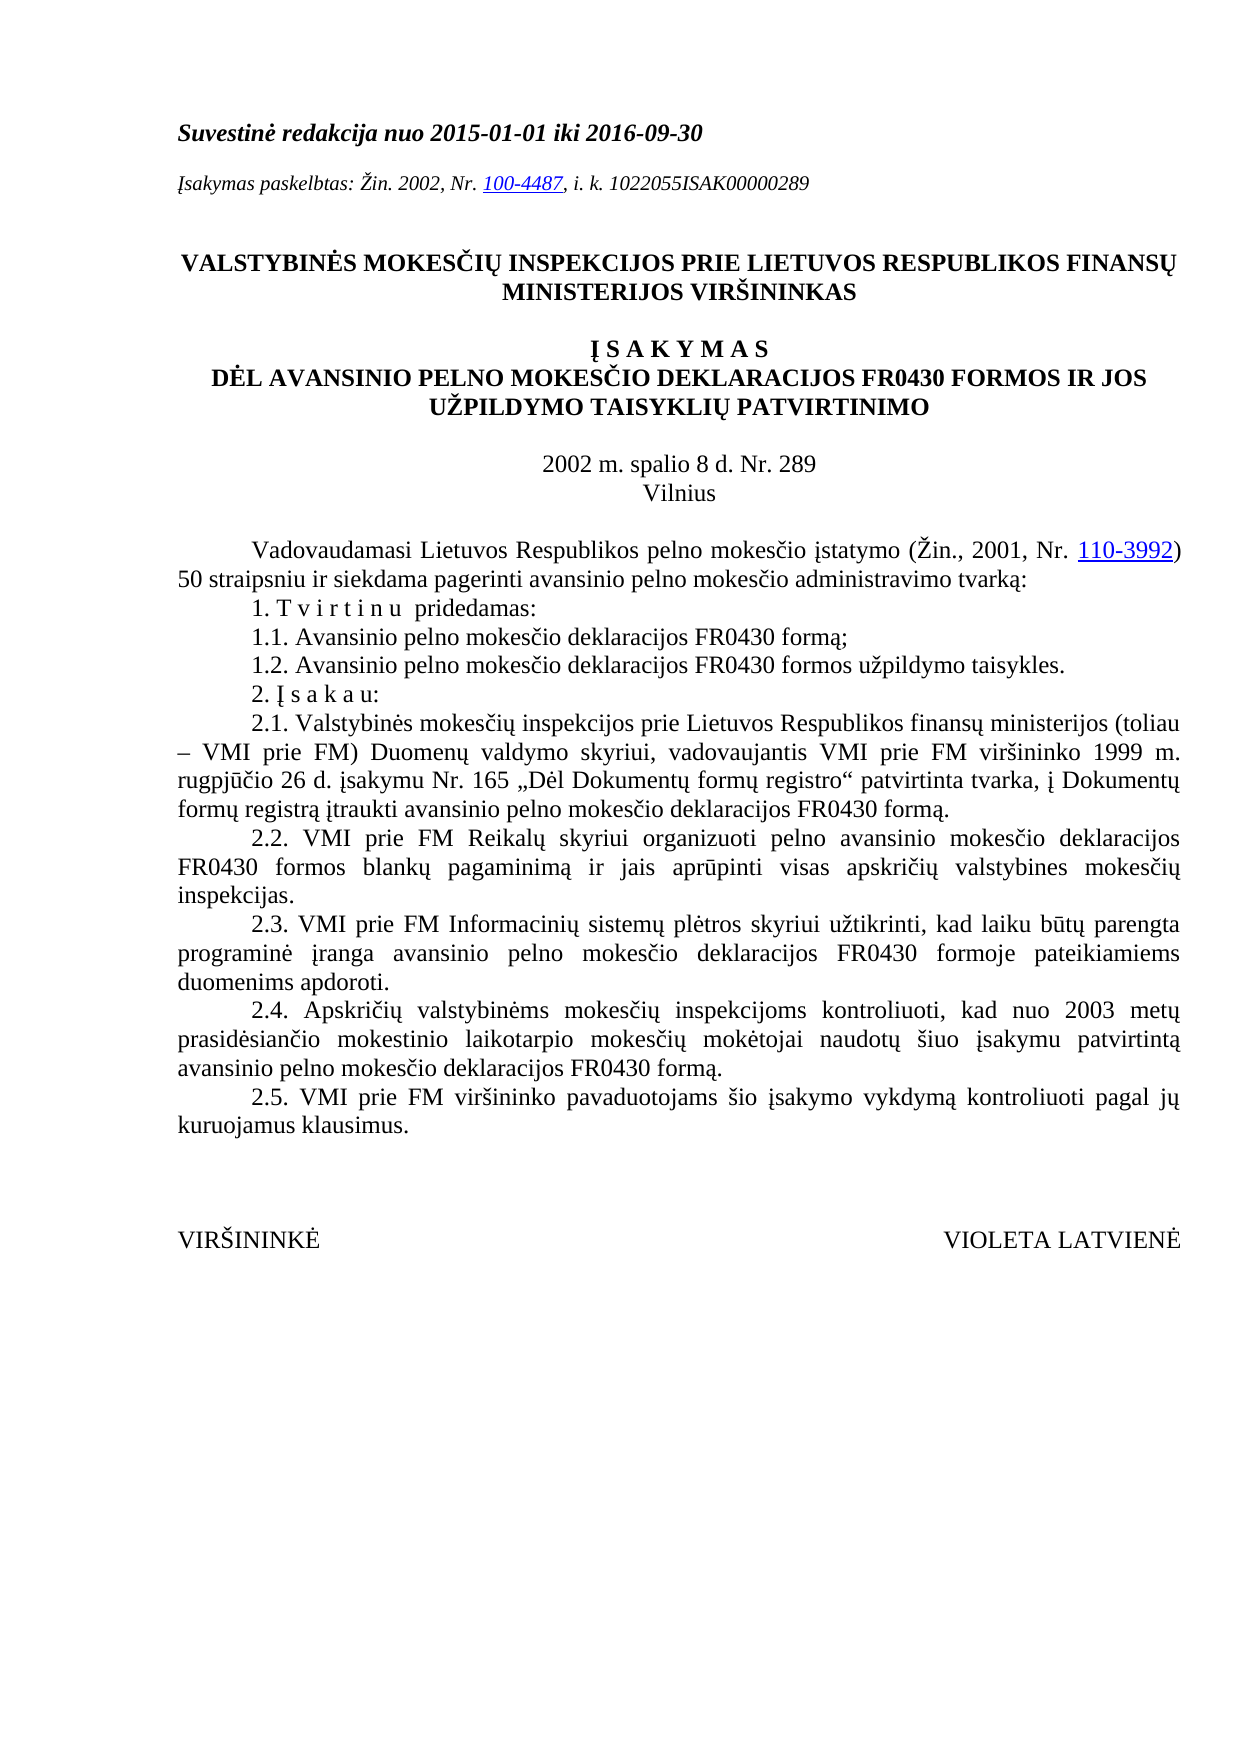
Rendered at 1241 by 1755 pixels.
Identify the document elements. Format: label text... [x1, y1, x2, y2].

text Vilnius [177, 478, 1181, 507]
text 2.5. VMI prie FM viršininko pavaduotojams šio įsakymo vykdymą kontroliuoti pagal jų kuruojamus klausimus. [177, 1082, 1181, 1139]
text 2.4. Apskričių valstybinėms mokesčių inspekcijoms kontroliuoti, kad nuo 2003 metų prasidėsiančio mokestinio laikotarpio mokesčių mokėtojai naudotų šiuo įsakymu patvirtintą avansinio pelno mokesčio deklaracijos FR0430 formą. [177, 995, 1181, 1082]
text 2.2. VMI prie FM Reikalų skyriui organizuoti pelno avansinio mokesčio deklaracijos FR0430 formos blankų pagaminimą ir jais aprūpinti visas apskričių valstybines mokesčių inspekcijas. [177, 823, 1181, 909]
text 1.1. Avansinio pelno mokesčio deklaracijos FR0430 formą; [177, 622, 1181, 650]
text DĖL AVANSINIO PELNO MOKESČIO DEKLARACIJOS FR0430 FORMOS IR JOS UŽPILDYMO TAISYKLIŲ PATVIRTINIMO [177, 363, 1181, 420]
text VIRŠININKĖ VIOLETA LATVIENĖ [177, 1225, 1181, 1254]
text Suvestinė redakcija nuo 2015-01-01 iki 2016-09-30 [177, 118, 1181, 147]
text 1. Tvirtinu pridedamas: [177, 593, 1181, 622]
text 2002 m. spalio 8 d. Nr. 289 [177, 449, 1181, 478]
text Vadovaudamasi Lietuvos Respublikos pelno mokesčio įstatymo (Žin., 2001, Nr. 110-3992) 50 straipsniu ir siekdama pagerinti avansinio pelno mokesčio administravimo tvarką: [177, 535, 1181, 593]
text VALSTYBINĖS MOKESČIŲ INSPEKCIJOS PRIE LIETUVOS RESPUBLIKOS FINANSŲ MINISTERIJOS VIRŠININKAS [177, 248, 1181, 305]
text Į S A K Y M A S [177, 334, 1181, 363]
text 2.1. Valstybinės mokesčių inspekcijos prie Lietuvos Respublikos finansų ministerijos (toliau – VMI prie FM) Duomenų valdymo skyriui, vadovaujantis VMI prie FM viršininko 1999 m. rugpjūčio 26 d. įsakymu Nr. 165 „Dėl Dokumentų formų registro“ patvirtinta tvarka, į Dokumentų formų registrą įtraukti avansinio pelno mokesčio deklaracijos FR0430 formą. [177, 708, 1181, 823]
text Įsakymas paskelbtas: Žin. 2002, Nr. 100-4487, i. k. 1022055ISAK00000289 [177, 171, 1181, 195]
text 2. Įsakau: [177, 679, 1181, 708]
text 1.2. Avansinio pelno mokesčio deklaracijos FR0430 formos užpildymo taisykles. [177, 650, 1181, 679]
text 2.3. VMI prie FM Informacinių sistemų plėtros skyriui užtikrinti, kad laiku būtų parengta programinė įranga avansinio pelno mokesčio deklaracijos FR0430 formoje pateikiamiems duomenims apdoroti. [177, 909, 1181, 995]
